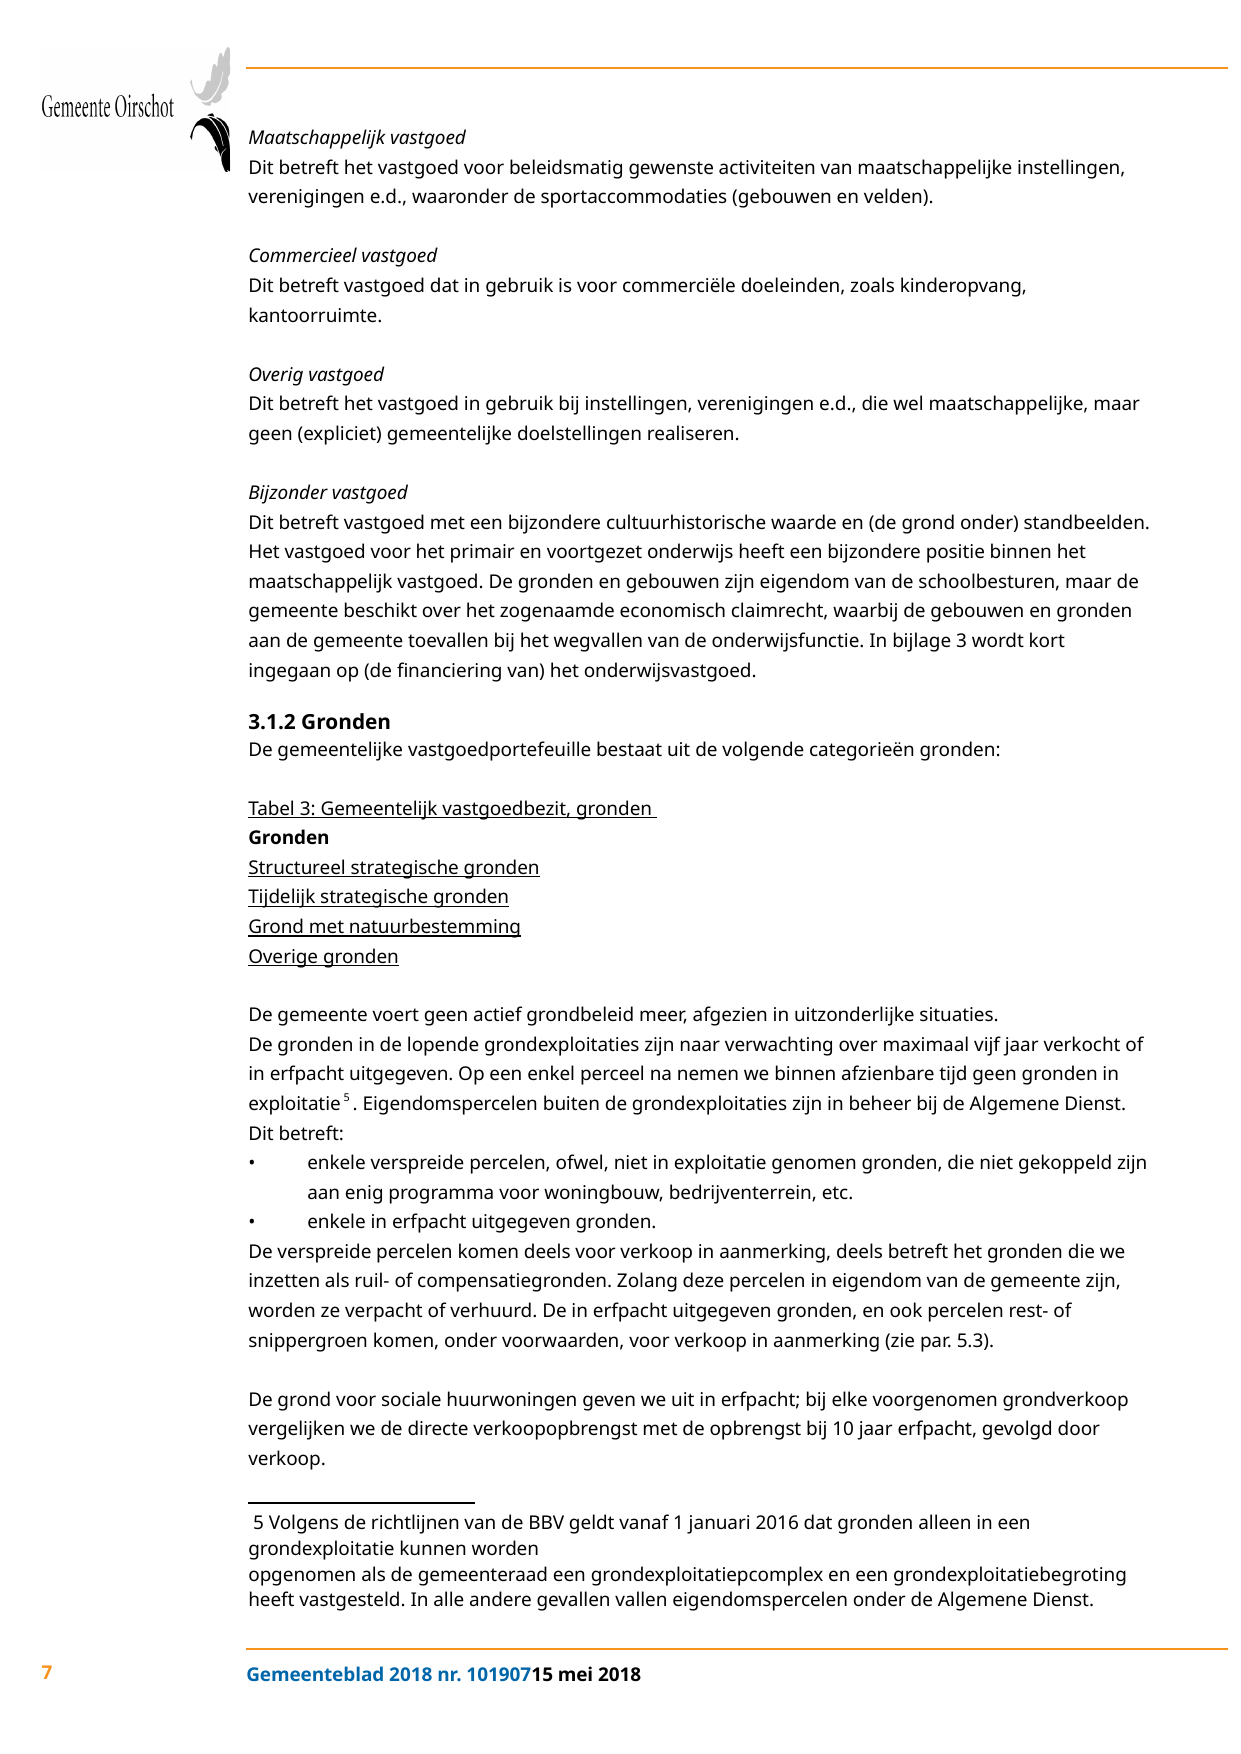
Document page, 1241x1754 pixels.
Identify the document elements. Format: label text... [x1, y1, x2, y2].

text opgenomen als de gemeenteraad een grondexploitatiepcomplex en een grondexploitatiebegroting heeft vastgesteld. In alle andere gevallen vallen eigendomspercelen onder de Algemene Dienst. [248, 1561, 1152, 1612]
text Bijzonder vastgoed [248, 479, 1152, 505]
text Dit betreft het vastgoed voor beleidsmatig gewenste activiteiten van maatschappelijke instellingen, verenigingen e.d., waaronder de sportaccommodaties (gebouwen en velden). [248, 154, 1152, 209]
text Dit betreft vastgoed dat in gebruik is voor commerciële doeleinden, zoals kinderopvang, kantoorruimte. [248, 272, 1152, 328]
text Commercieel vastgoed [248, 243, 1152, 268]
text De gemeentelijke vastgoedportefeuille bestaat uit de volgende categorieën gronden: [248, 736, 1152, 761]
text Maatschappelijk vastgoed [248, 124, 1152, 150]
text Volgens de richtlijnen van de BBV geldt vanaf 1 januari 2016 dat gronden alleen in een grondexploitatie kunnen worden [248, 1509, 1152, 1561]
text De grond voor sociale huurwoningen geven we uit in erfpacht; bij elke voorgenomen grondverkoop vergelijken we de directe verkoopopbrengst met de opbrengst bij 10 jaar erfpacht, gevolgd door verkoop. [248, 1386, 1152, 1471]
text De verspreide percelen komen deels voor verkoop in aanmerking, deels betreft het gronden die we inzetten als ruil- of compensatiegronden. Zolang deze percelen in eigendom van de gemeente zijn, worden ze verpacht of verhuurd. De in erfpacht uitgegeven gronden, en ook percelen rest- of snippergroen komen, onder voorwaarden, voor verkoop in aanmerking (zie par. 5.3). [248, 1238, 1152, 1353]
table_header Gronden Structureel strategische gronden Tijdelijk strategische gronden Grond met natuurbestemming Overige gronden [248, 825, 1152, 969]
text Het vastgoed voor het primair en voortgezet onderwijs heeft een bijzondere positie binnen het maatschappelijk vastgoed. De gronden en gebouwen zijn eigendom van de schoolbesturen, maar de gemeente beschikt over het zogenaamde economisch claimrecht, waarbij de gebouwen en gronden aan de gemeente toevallen bij het wegvallen van de onderwijsfunctie. In bijlage 3 wordt kort ingegaan op (de financiering van) het onderwijsvastgoed. [248, 538, 1152, 683]
list enkele verspreide percelen, ofwel, niet in exploitatie genomen gronden, die niet gekoppeld zijn aan enig programma voor woningbouw, bedrijventerrein, etc. [248, 1149, 1152, 1205]
text 3.1.2 Gronden [248, 707, 1152, 736]
text Tabel 3: Gemeentelijk vastgoedbezit, gronden [248, 795, 1152, 821]
text De gronden in de lopende grondexploitaties zijn naar verwachting over maximaal vijf jaar verkocht of in erfpacht uitgegeven. Op een enkel perceel na nemen we binnen afzienbare tijd geen gronden in exploitatie. Eigendomspercelen buiten de grondexploitaties zijn in beheer bij de Algemene Dienst. Dit betreft: [248, 1031, 1152, 1146]
text De gemeente voert geen actief grondbeleid meer, afgezien in uitzonderlijke situaties. [248, 1001, 1152, 1027]
text Dit betreft vastgoed met een bijzondere cultuurhistorische waarde en (de grond onder) standbeelden. [248, 509, 1152, 535]
text Dit betreft het vastgoed in gebruik bij instellingen, verenigingen e.d., die wel maatschappelijke, maar geen (expliciet) gemeentelijke doelstellingen realiseren. [248, 391, 1152, 446]
picture [41, 47, 231, 172]
text Overig vastgoed [248, 361, 1152, 387]
list enkele in erfpacht uitgegeven gronden. [248, 1208, 1152, 1234]
